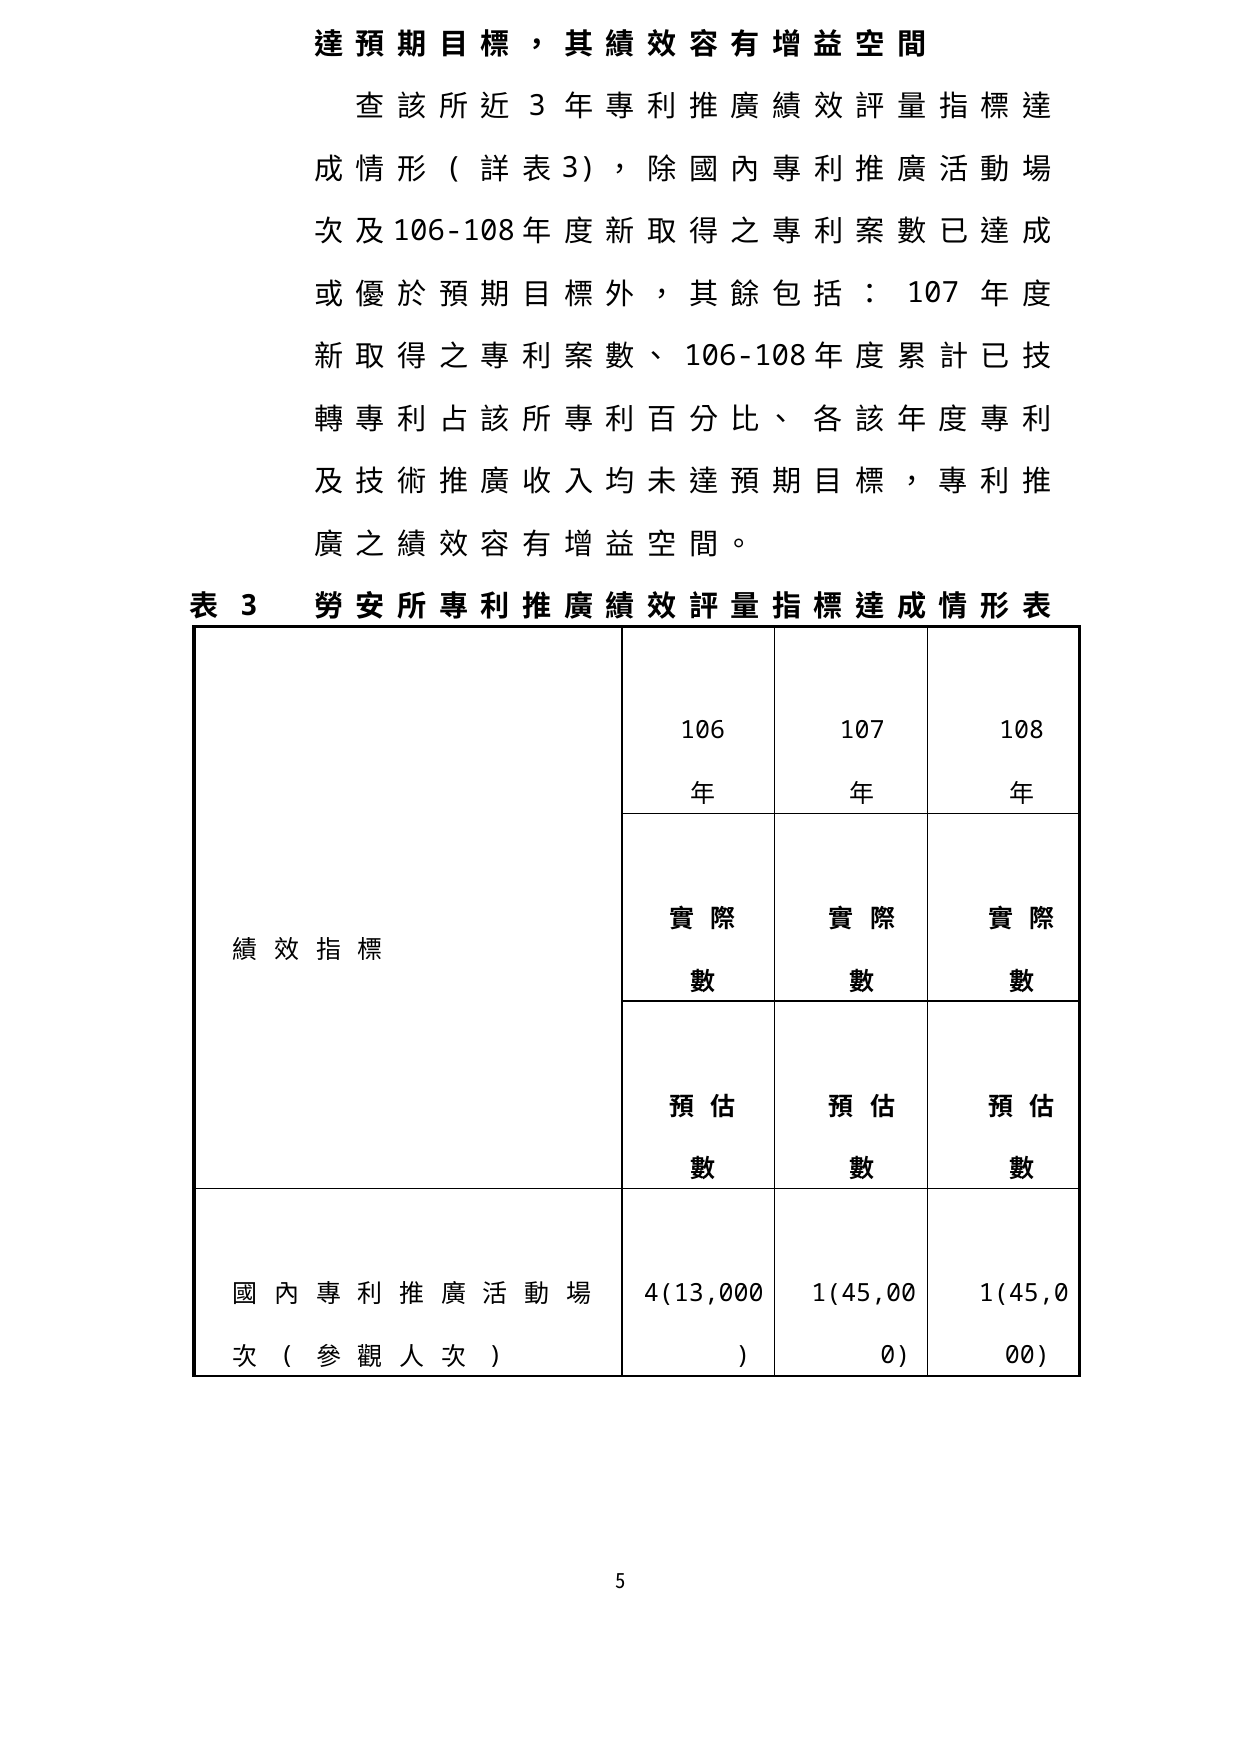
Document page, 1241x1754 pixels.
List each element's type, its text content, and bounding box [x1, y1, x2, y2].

text 表3 勞安所專利推廣績效評量指標達成情形表 [183, 562, 1058, 625]
table_cell 實際數 [928, 814, 1078, 1000]
text 達預期目標，其績效容有增益空間 [242, 0, 1058, 62]
table_cell 國內專利推廣活動場次(參觀人次) [196, 1189, 621, 1375]
table_header 106年 [623, 628, 774, 812]
table_header 績效指標 [196, 628, 621, 1187]
table_cell 實際數 [775, 814, 927, 1000]
table_cell 預估數 [775, 1002, 927, 1187]
table_cell 預估數 [928, 1002, 1078, 1187]
text 查該所近3年專利推廣績效評量指標達成情形(詳表3)，除國內專利推廣活動場次及106-108年度新取得之專利案數已達成或優於預期目標外，其餘包括：107年度新取得之專利案數、106-108年度累計已技轉專利占該所專利百分比、各該年度專利及技術推廣收入均未達預期目標，專利推廣之績效容有增益空間。 [271, 62, 1058, 562]
table_cell 1(45,000) [775, 1189, 927, 1375]
table_header 107年 [775, 628, 927, 812]
table_header 108年 [928, 628, 1078, 812]
table_cell 4(13,000) [623, 1189, 774, 1375]
table_cell 1(45,000) [928, 1189, 1078, 1375]
table_cell 實際數 [623, 814, 774, 1000]
table_cell 預估數 [623, 1002, 774, 1187]
